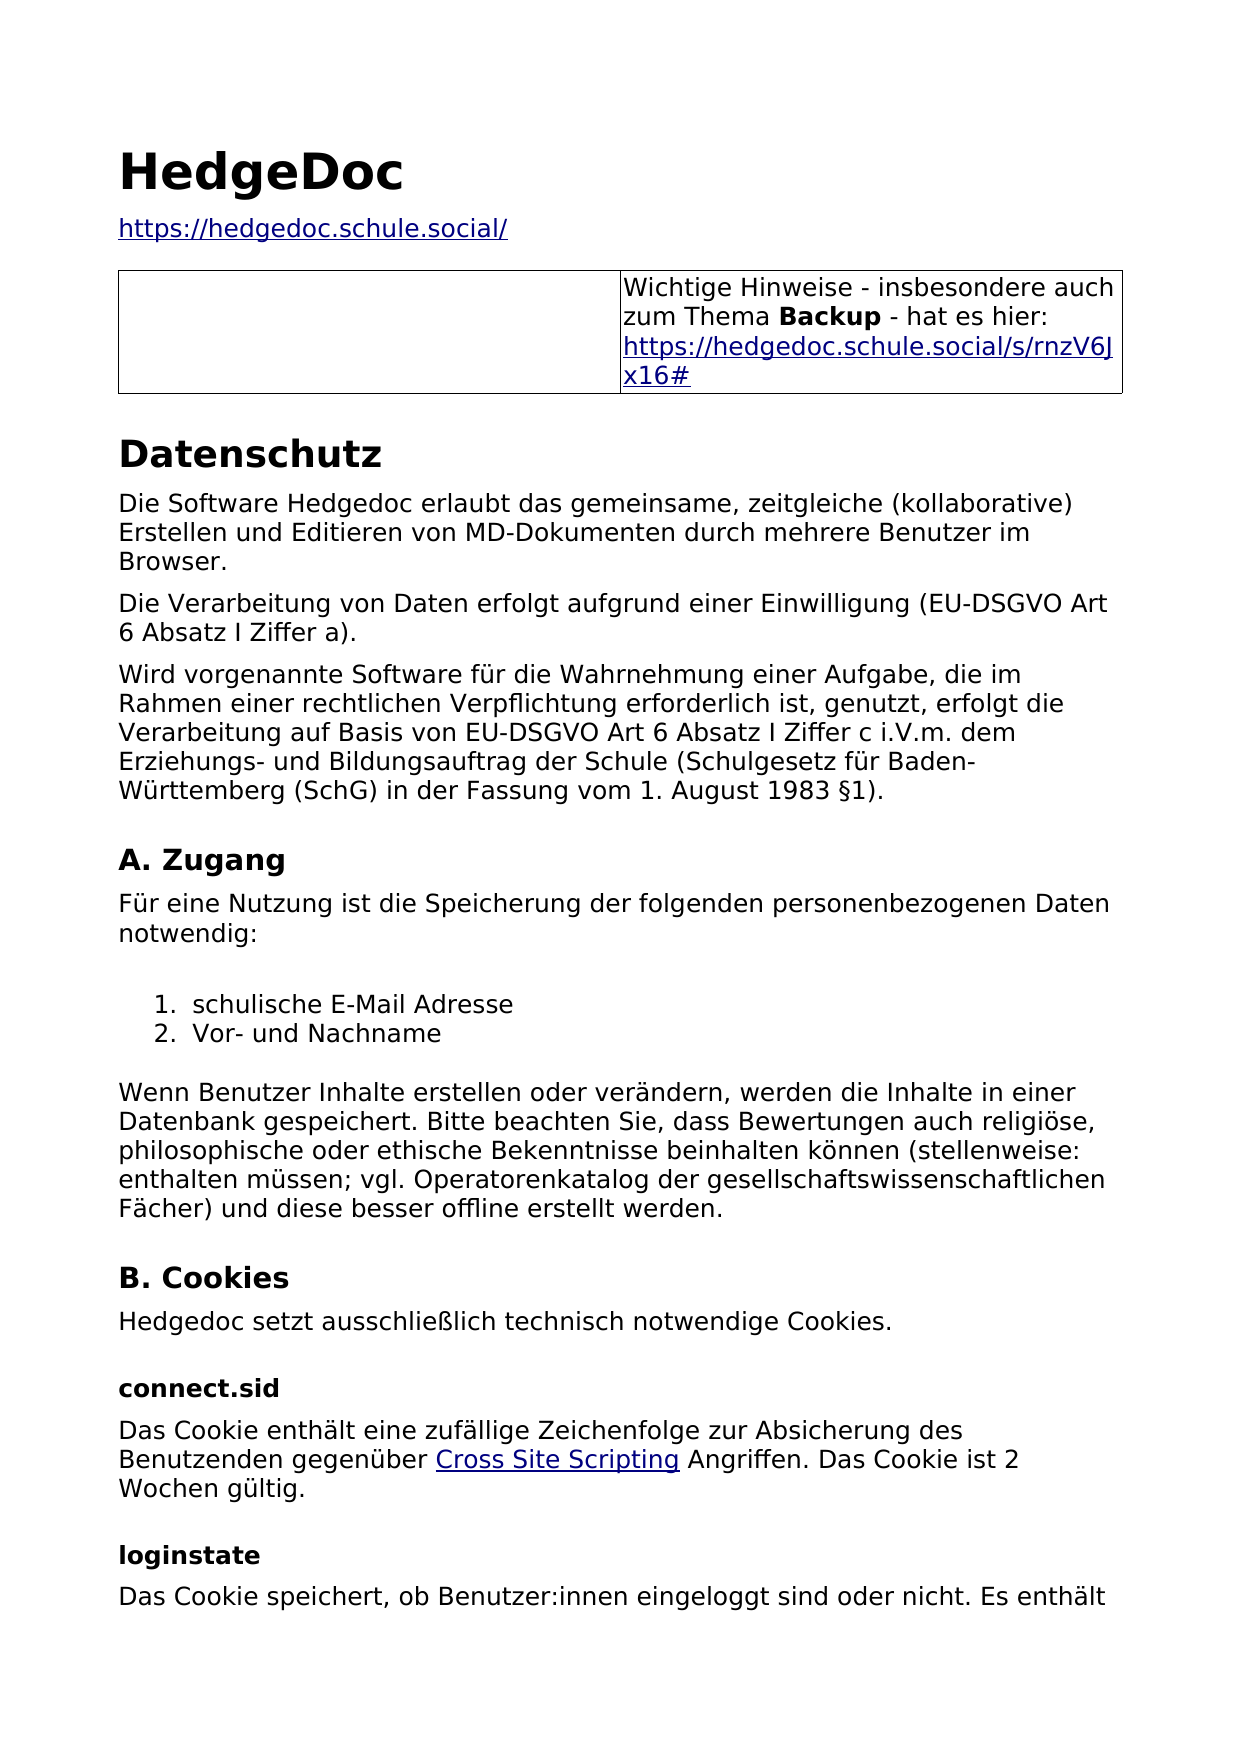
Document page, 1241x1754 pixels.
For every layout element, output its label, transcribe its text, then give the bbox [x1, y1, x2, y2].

table_header [119, 271, 620, 393]
text Die Verarbeitung von Daten erfolgt aufgrund einer Einwilligung (EU-DSGVO Art 6 Absatz I Ziffer a). [118, 589, 1122, 647]
subtitle connect.sid [118, 1374, 1122, 1403]
subtitle Datenschutz [118, 433, 1122, 476]
list Vor- und Nachname [177, 1019, 1122, 1048]
table_header Wichtige Hinweise - insbesondere auch zum Thema Backup - hat es hier: https://hedgedoc.schule.social/s/rnzV6Jx16# [621, 271, 1122, 393]
subtitle A. Zugang [118, 843, 1122, 877]
text Für eine Nutzung ist die Speicherung der folgenden personenbezogenen Daten notwendig: [118, 889, 1122, 948]
subtitle B. Cookies [118, 1261, 1122, 1295]
list schulische E-Mail Adresse [177, 990, 1122, 1019]
subtitle HedgeDoc [118, 143, 1122, 201]
text Das Cookie speichert, ob Benutzer:innen eingeloggt sind oder nicht. Es enthält [118, 1582, 1122, 1612]
text Die Software Hedgedoc erlaubt das gemeinsame, zeitgleiche (kollaborative) Erstellen und Editieren von MD-Dokumenten durch mehrere Benutzer im Browser. [118, 489, 1122, 576]
subtitle loginstate [118, 1541, 1122, 1570]
text https://hedgedoc.schule.social/ [118, 214, 1122, 243]
text Wenn Benutzer Inhalte erstellen oder verändern, werden die Inhalte in einer Datenbank gespeichert. Bitte beachten Sie, dass Bewertungen auch religiöse, philosophische oder ethische Bekenntnisse beinhalten können (stellenweise: enthalten müssen; vgl. Operatorenkatalog der gesellschaftswissenschaftlichen Fächer) und diese besser offline erstellt werden. [118, 1078, 1122, 1223]
text Wird vorgenannte Software für die Wahrnehmung einer Aufgabe, die im Rahmen einer rechtlichen Verpflichtung erforderlich ist, genutzt, erfolgt die Verarbeitung auf Basis von EU-DSGVO Art 6 Absatz I Ziffer c i.V.m. dem Erziehungs- und Bildungsauftrag der Schule (Schulgesetz für Baden-Württemberg (SchG) in der Fassung vom 1. August 1983 §1). [118, 660, 1122, 806]
text Das Cookie enthält eine zufällige Zeichenfolge zur Absicherung des Benutzenden gegenüber Cross Site Scripting Angriffen. Das Cookie ist 2 Wochen gültig. [118, 1416, 1122, 1503]
text Hedgedoc setzt ausschließlich technisch notwendige Cookies. [118, 1307, 1122, 1337]
